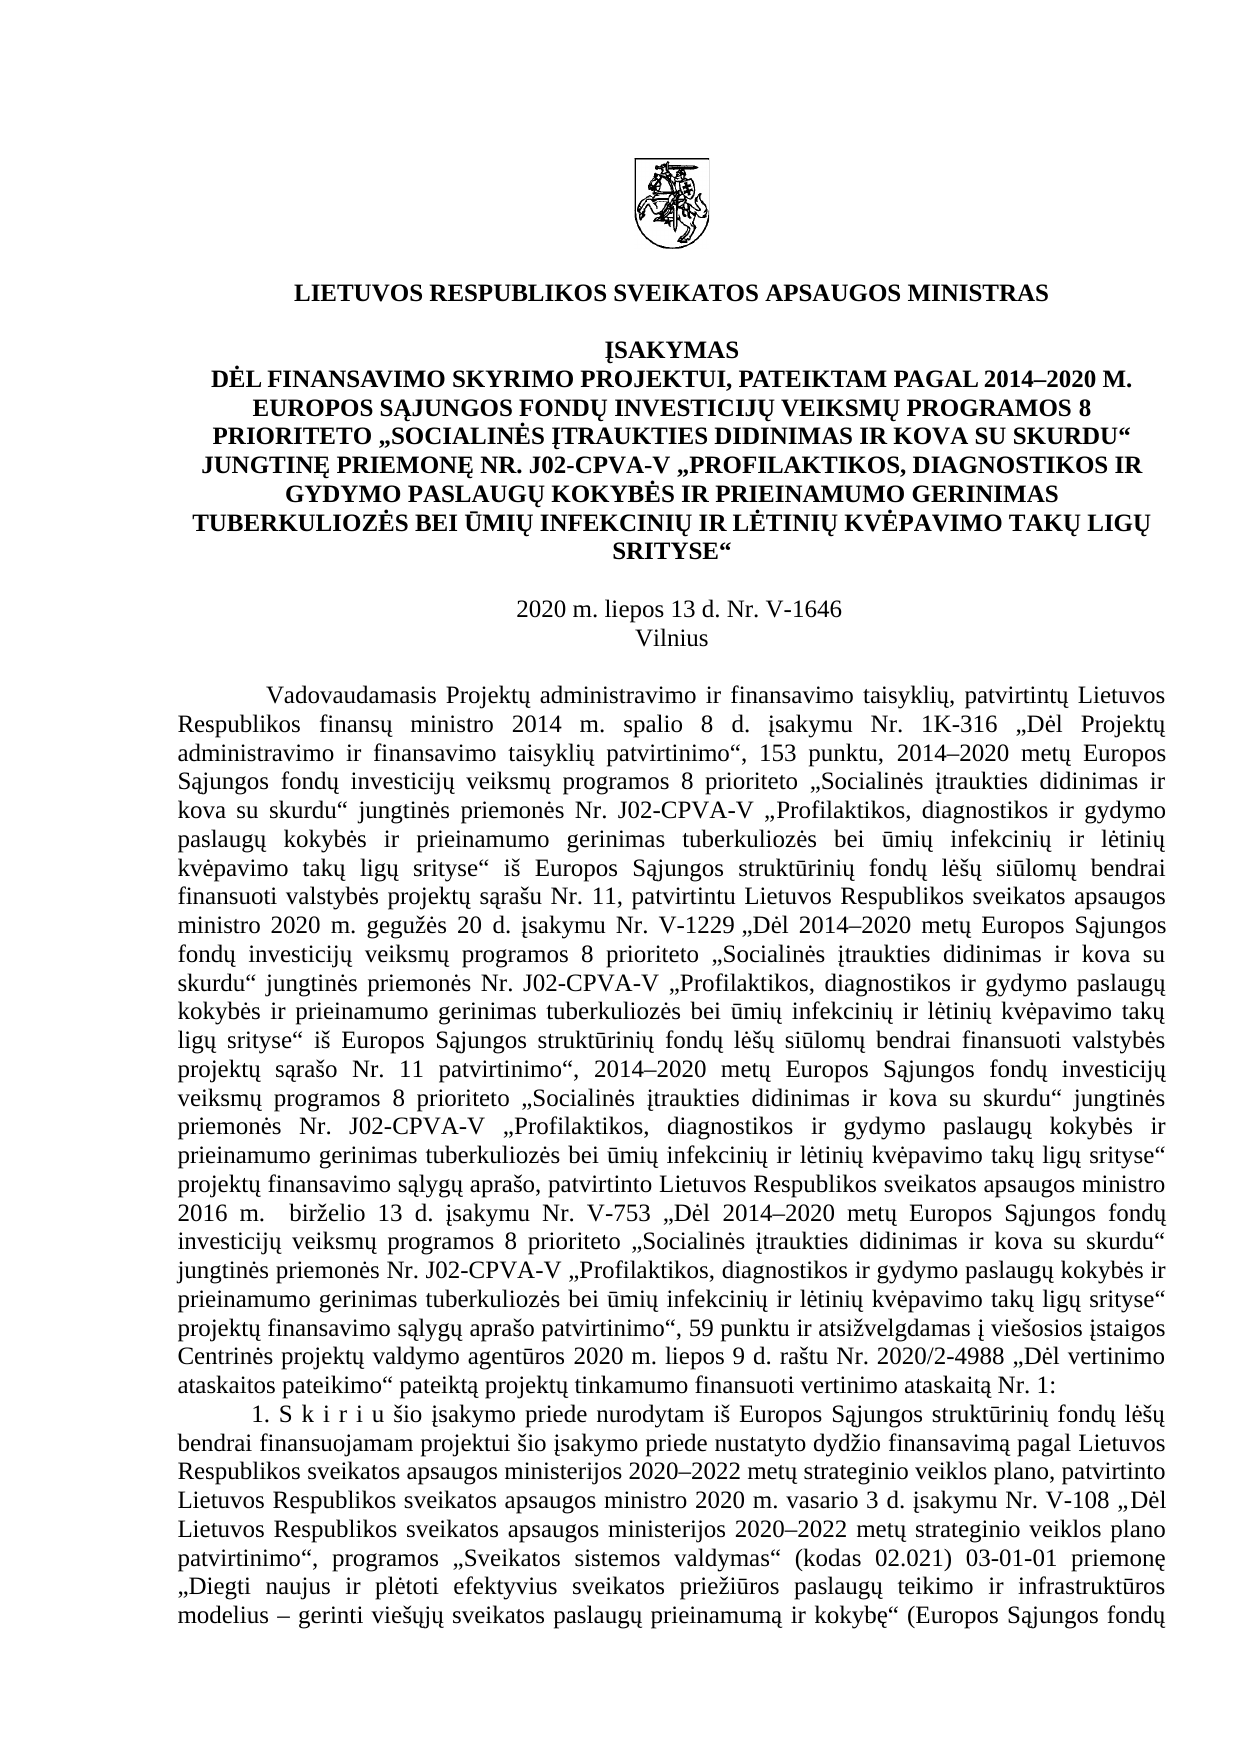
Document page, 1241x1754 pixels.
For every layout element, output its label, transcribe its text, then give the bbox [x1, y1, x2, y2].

text ĮSAKYMAS [177, 335, 1166, 364]
text LIETUVOS RESPUBLIKOS SVEIKATOS APSAUGOS MINISTRAS [177, 278, 1166, 306]
text Vilnius [177, 623, 1166, 651]
text 1. S k i r i u šio įsakymo priede nurodytam iš Europos Sąjungos struktūrinių fondų lėšų bendrai finansuojamam projektui šio įsakymo priede nustatyto dydžio finansavimą pagal Lietuvos Respublikos sveikatos apsaugos ministerijos 2020–2022 metų strateginio veiklos plano, patvirtinto Lietuvos Respublikos sveikatos apsaugos ministro 2020 m. vasario 3 d. įsakymu Nr. V-108 „Dėl Lietuvos Respublikos sveikatos apsaugos ministerijos 2020–2022 metų strateginio veiklos plano patvirtinimo“, programos „Sveikatos sistemos valdymas“ (kodas 02.021) 03-01-01 priemonę „Diegti naujus ir plėtoti efektyvius sveikatos priežiūros paslaugų teikimo ir infrastruktūros modelius – gerinti viešųjų sveikatos paslaugų prieinamumą ir kokybę“ (Europos Sąjungos fondų [177, 1399, 1166, 1629]
text DĖL FINANSAVIMO SKYRIMO PROJEKTUI, PATEIKTAM PAGAL 2014–2020 M. EUROPOS SĄJUNGOS FONDŲ INVESTICIJŲ VEIKSMŲ PROGRAMOS 8 PRIORITETO „SOCIALINĖS ĮTRAUKTIES DIDINIMAS IR KOVA SU SKURDU“ JUNGTINĘ PRIEMONĘ NR. J02-CPVA-V „PROFILAKTIKOS, DIAGNOSTIKOS IR GYDYMO PASLAUGŲ KOKYBĖS IR PRIEINAMUMO GERINIMAS TUBERKULIOZĖS BEI ŪMIŲ INFEKCINIŲ IR LĖTINIŲ KVĖPAVIMO TAKŲ LIGŲ SRITYSE“ [177, 364, 1166, 565]
text Vadovaudamasis Projektų administravimo ir finansavimo taisyklių, patvirtintų Lietuvos Respublikos finansų ministro 2014 m. spalio 8 d. įsakymu Nr. 1K-316 „Dėl Projektų administravimo ir finansavimo taisyklių patvirtinimo“, 153 punktu, 2014–2020 metų Europos Sąjungos fondų investicijų veiksmų programos 8 prioriteto „Socialinės įtraukties didinimas ir kova su skurdu“ jungtinės priemonės Nr. J02-CPVA-V „Profilaktikos, diagnostikos ir gydymo paslaugų kokybės ir prieinamumo gerinimas tuberkuliozės bei ūmių infekcinių ir lėtinių kvėpavimo takų ligų srityse“ iš Europos Sąjungos struktūrinių fondų lėšų siūlomų bendrai finansuoti valstybės projektų sąrašu Nr. 11, patvirtintu Lietuvos Respublikos sveikatos apsaugos ministro 2020 m. gegužės 20 d. įsakymu Nr. V-1229 „Dėl 2014–2020 metų Europos Sąjungos fondų investicijų veiksmų programos 8 prioriteto „Socialinės įtraukties didinimas ir kova su skurdu“ jungtinės priemonės Nr. J02-CPVA-V „Profilaktikos, diagnostikos ir gydymo paslaugų kokybės ir prieinamumo gerinimas tuberkuliozės bei ūmių infekcinių ir lėtinių kvėpavimo takų ligų srityse“ iš Europos Sąjungos struktūrinių fondų lėšų siūlomų bendrai finansuoti valstybės projektų sąrašo Nr. 11 patvirtinimo“, 2014–2020 metų Europos Sąjungos fondų investicijų veiksmų programos 8 prioriteto „Socialinės įtraukties didinimas ir kova su skurdu“ jungtinės priemonės Nr. J02-CPVA-V „Profilaktikos, diagnostikos ir gydymo paslaugų kokybės ir prieinamumo gerinimas tuberkuliozės bei ūmių infekcinių ir lėtinių kvėpavimo takų ligų srityse“ projektų finansavimo sąlygų aprašo, patvirtinto Lietuvos Respublikos sveikatos apsaugos ministro 2016 m. birželio 13 d. įsakymu Nr. V-753 „Dėl 2014–2020 metų Europos Sąjungos fondų investicijų veiksmų programos 8 prioriteto „Socialinės įtraukties didinimas ir kova su skurdu“ jungtinės priemonės Nr. J02-CPVA-V „Profilaktikos, diagnostikos ir gydymo paslaugų kokybės ir prieinamumo gerinimas tuberkuliozės bei ūmių infekcinių ir lėtinių kvėpavimo takų ligų srityse“ projektų finansavimo sąlygų aprašo patvirtinimo“, 59 punktu ir atsižvelgdamas į viešosios įstaigos Centrinės projektų valdymo agentūros 2020 m. liepos 9 d. raštu Nr. 2020/2-4988 „Dėl vertinimo ataskaitos pateikimo“ pateiktą projektų tinkamumo finansuoti vertinimo ataskaitą Nr. 1: [177, 680, 1166, 1399]
text 2020 m. liepos 13 d. Nr. V-1646 [177, 594, 1181, 623]
